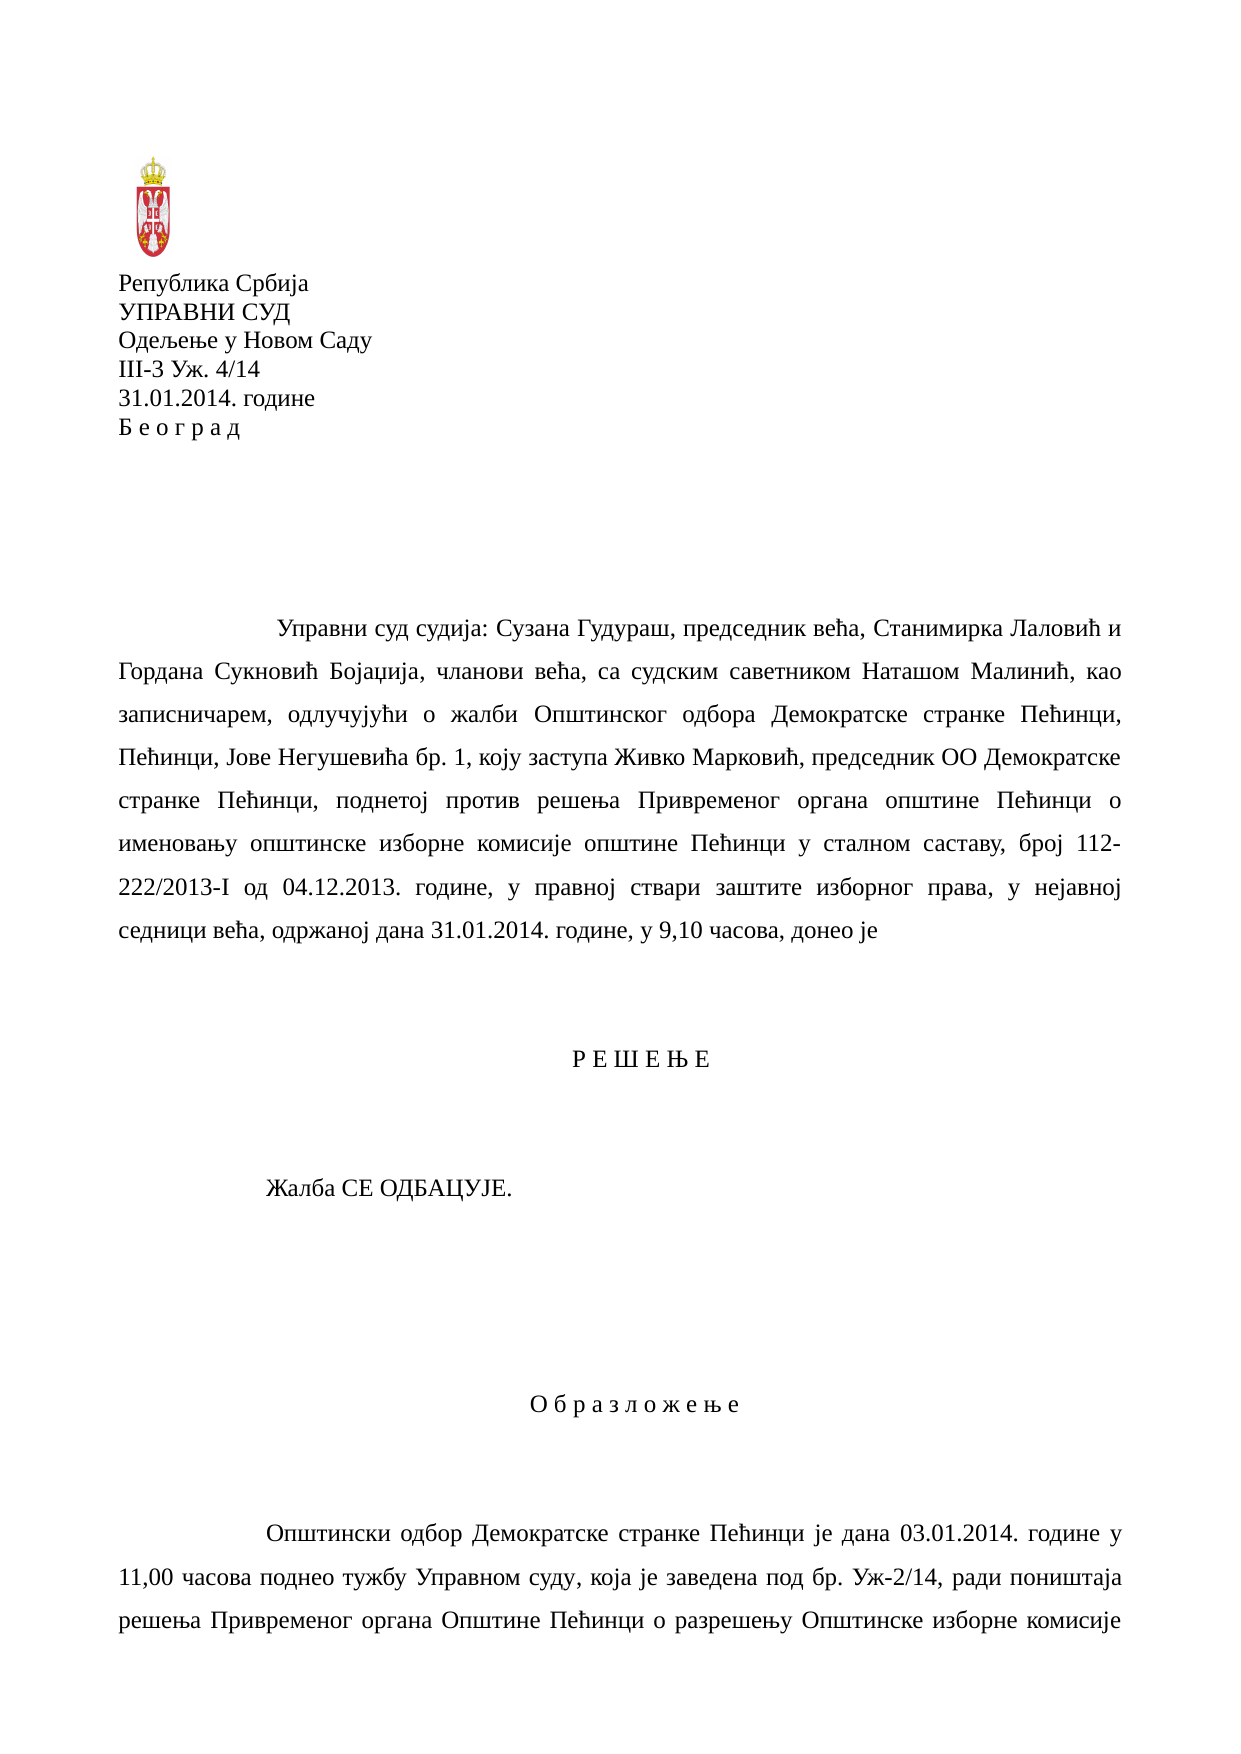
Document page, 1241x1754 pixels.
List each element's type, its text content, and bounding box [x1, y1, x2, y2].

text Одељење у Новом Саду [118, 325, 1122, 354]
text Република Србија [118, 268, 1122, 297]
text Р Е Ш Е Њ Е [118, 1044, 1122, 1073]
text УПРАВНИ СУД [118, 297, 1122, 325]
text Б е о г р а д [118, 412, 1122, 440]
text Управни суд судија: Сузана Гудураш, председник већа, Станимирка Лаловић и Гордана Сукновић Бојаџија, чланови већа, са судским саветником Наташом Малинић, као записничарем, одлучујући о жалби Општинског одбора Демократске странке Пећинци, Пећинци, Јове Негушевића бр. 1, коју заступа Живко Марковић, председник ОО Демократске странке Пећинци, поднетој против решења Привременог органа општине Пећинци о именовању општинске изборне комисије општине Пећинци у сталном саставу, број 112-222/2013-I од 04.12.2013. године, у правној ствари заштите изборног права, у нејавној седници већа, одржаној дана 31.01.2014. године, у 9,10 часова, донео је [118, 613, 1122, 943]
text 31.01.2014. године [118, 383, 1122, 412]
text Жалба СЕ ОДБАЦУЈЕ. [118, 1173, 1122, 1202]
text III-3 Уж. 4/14 [118, 354, 1122, 383]
text О б р а з л о ж е њ е [118, 1389, 1122, 1418]
text Општински одбор Демократске странке Пећинци је дана 03.01.2014. године у 11,00 часова поднео тужбу Управном суду, која је заведена под бр. Уж-2/14, ради поништаја решења Привременог органа Општине Пећинци о разрешењу Општинске изборне комисије [118, 1518, 1122, 1633]
picture [134, 156, 172, 259]
